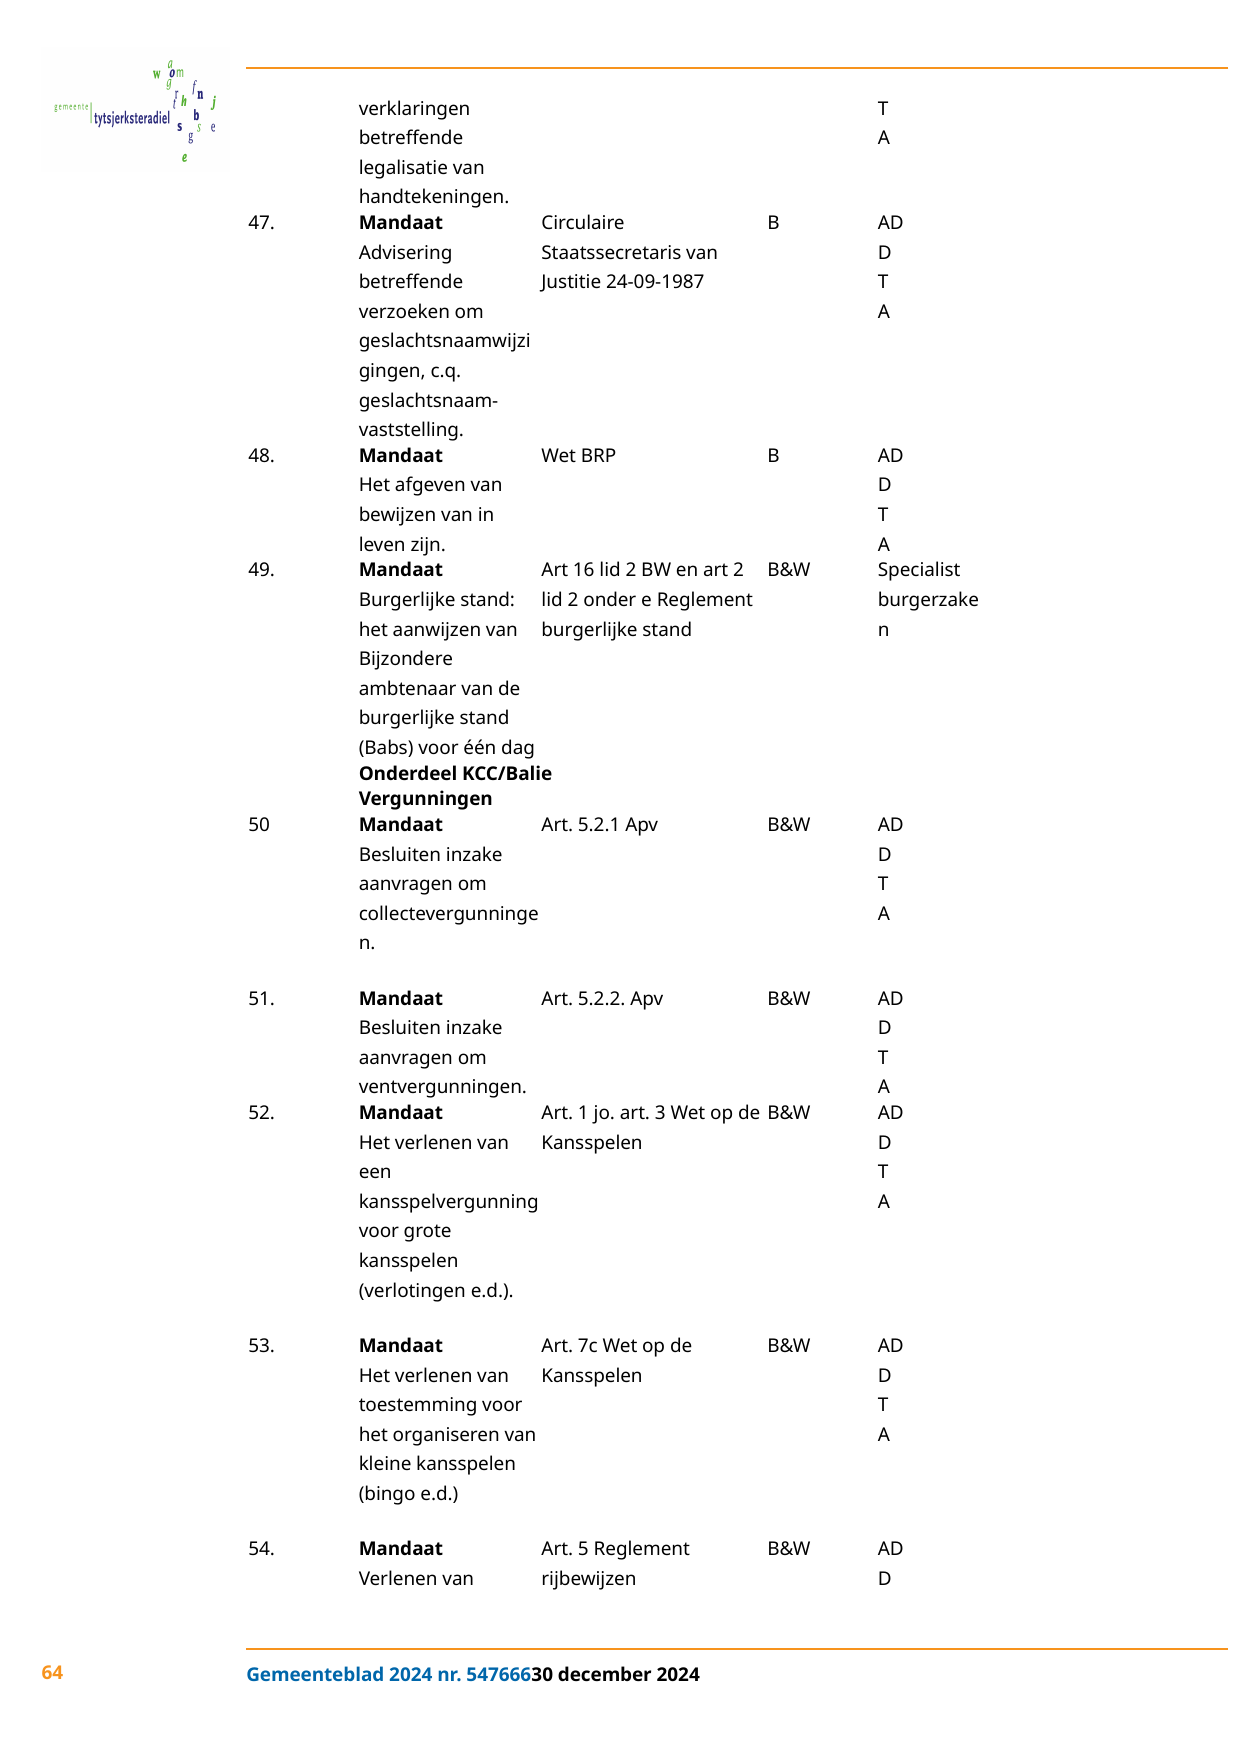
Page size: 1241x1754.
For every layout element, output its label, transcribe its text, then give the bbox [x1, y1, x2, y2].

table_cell Art. 1 jo. art. 3 Wet op de Kansspelen [541, 1099, 767, 1332]
table_cell Art. 5.2.1 Apv [541, 811, 767, 985]
table_cell Art. 5.2.2. Apv [541, 985, 767, 1099]
table_cell 52. [248, 1099, 358, 1332]
table_cell B&W [767, 985, 878, 1099]
table_cell [988, 557, 1152, 760]
table_cell 53. [248, 1332, 358, 1535]
table_cell Art. 7c Wet op de Kansspelen [541, 1332, 767, 1535]
table_cell Mandaat Het verlenen van een kansspelvergunning voor grote kansspelen (verlotingen e.d.). [359, 1099, 541, 1332]
table_cell 49. [248, 557, 358, 760]
table_cell [767, 95, 878, 209]
table_cell Circulaire Staatssecretaris van Justitie 24-09-1987 [541, 209, 767, 442]
table_cell [767, 786, 878, 811]
table_cell AD D T A [878, 442, 988, 557]
table_cell [988, 811, 1152, 985]
table_cell Onderdeel KCC/Balie [359, 760, 1152, 786]
table_cell B [767, 442, 878, 557]
table_cell [988, 95, 1152, 209]
table_cell [248, 95, 358, 209]
table_cell Mandaat Verlenen van [359, 1535, 541, 1591]
table_cell [988, 985, 1152, 1099]
table_cell 51. [248, 985, 358, 1099]
table_cell Art. 5 Reglement rijbewijzen [541, 1535, 767, 1591]
table_cell [248, 760, 358, 786]
table_cell B&W [767, 811, 878, 985]
table_cell 48. [248, 442, 358, 557]
table_cell [541, 95, 767, 209]
table_cell [988, 1099, 1152, 1332]
table_cell Vergunningen [359, 786, 541, 811]
table_cell [988, 1332, 1152, 1535]
table_cell AD D [878, 1535, 988, 1591]
table_cell Art 16 lid 2 BW en art 2 lid 2 onder e Reglement burgerlijke stand [541, 557, 767, 760]
table_cell AD D T A [878, 985, 988, 1099]
table_cell 54. [248, 1535, 358, 1591]
table_cell [878, 786, 988, 811]
table_cell verklaringen betreffende legalisatie van handtekeningen. [359, 95, 541, 209]
table_cell B&W [767, 1099, 878, 1332]
table_cell [988, 209, 1152, 442]
table_cell Mandaat Besluiten inzake aanvragen om ventvergunningen. [359, 985, 541, 1099]
picture [41, 47, 231, 172]
table_cell B&W [767, 1332, 878, 1535]
table_cell Mandaat Advisering betreffende verzoeken om geslachtsnaamwijzigingen, c.q. geslachtsnaam-vaststelling. [359, 209, 541, 442]
table_cell B&W [767, 557, 878, 760]
table_cell B&W [767, 1535, 878, 1591]
table_cell Wet BRP [541, 442, 767, 557]
table_cell AD D T A [878, 811, 988, 985]
table_cell Mandaat Het afgeven van bewijzen van in leven zijn. [359, 442, 541, 557]
table_cell Mandaat Burgerlijke stand: het aanwijzen van Bijzondere ambtenaar van de burgerlijke stand (Babs) voor één dag [359, 557, 541, 760]
table_cell Mandaat Besluiten inzake aanvragen om collectevergunningen. [359, 811, 541, 985]
table_cell Specialist burgerzaken [878, 557, 988, 760]
table_cell 50 [248, 811, 358, 985]
table_cell AD D T A [878, 1332, 988, 1535]
table_cell [988, 1535, 1152, 1591]
table_cell [988, 786, 1152, 811]
table_cell [248, 786, 358, 811]
table_cell AD D T A [878, 209, 988, 442]
table_cell AD D T A [878, 1099, 988, 1332]
table_cell [988, 442, 1152, 557]
table_cell T A [878, 95, 988, 209]
table_cell B [767, 209, 878, 442]
table_cell [541, 786, 767, 811]
table_cell 47. [248, 209, 358, 442]
table_cell Mandaat Het verlenen van toestemming voor het organiseren van kleine kansspelen (bingo e.d.) [359, 1332, 541, 1535]
